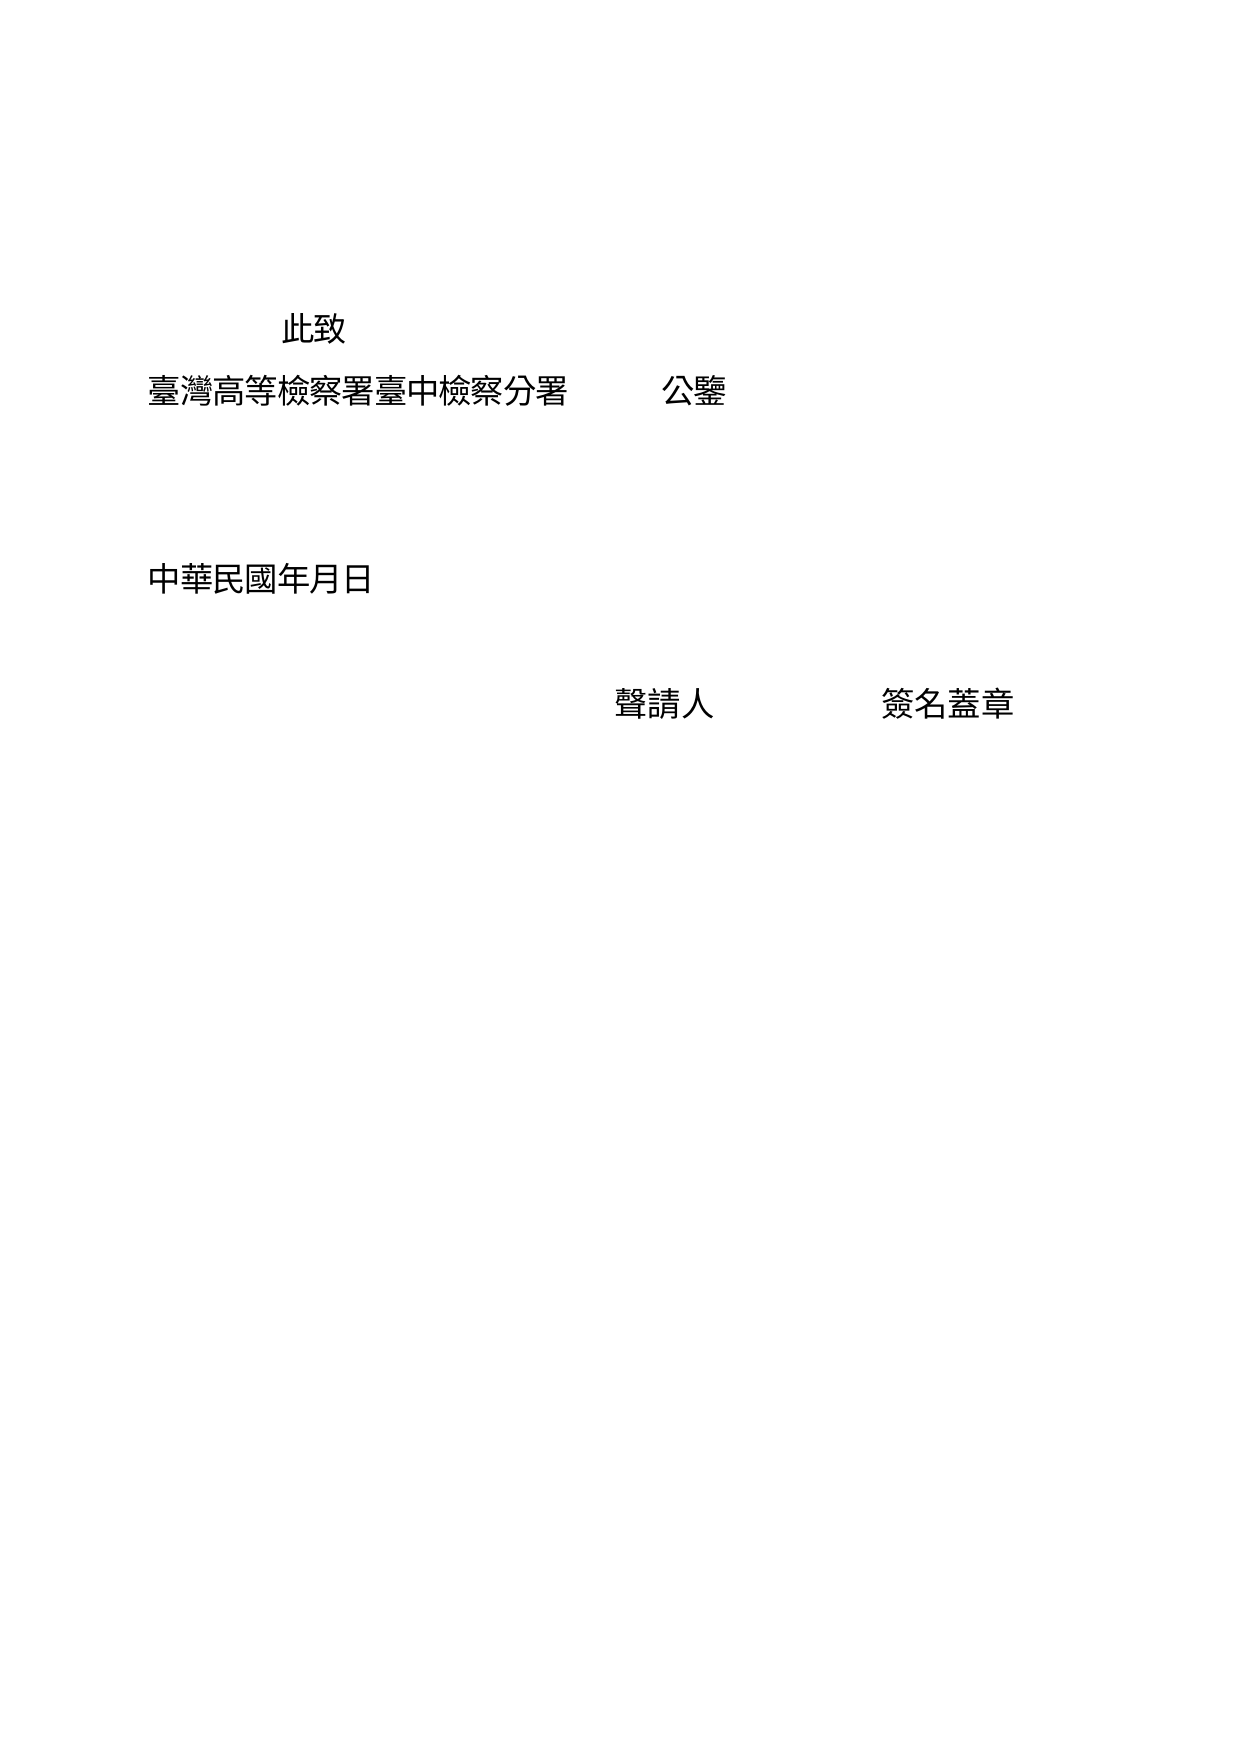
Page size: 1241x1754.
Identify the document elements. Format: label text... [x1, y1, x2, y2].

text 臺灣高等檢察署臺中檢察分署 公鑒 [148, 347, 1092, 410]
text 聲請人 簽名蓋章 [148, 660, 1092, 722]
text 此致 [148, 285, 1092, 347]
text 中華民國年月日 [148, 535, 1092, 597]
